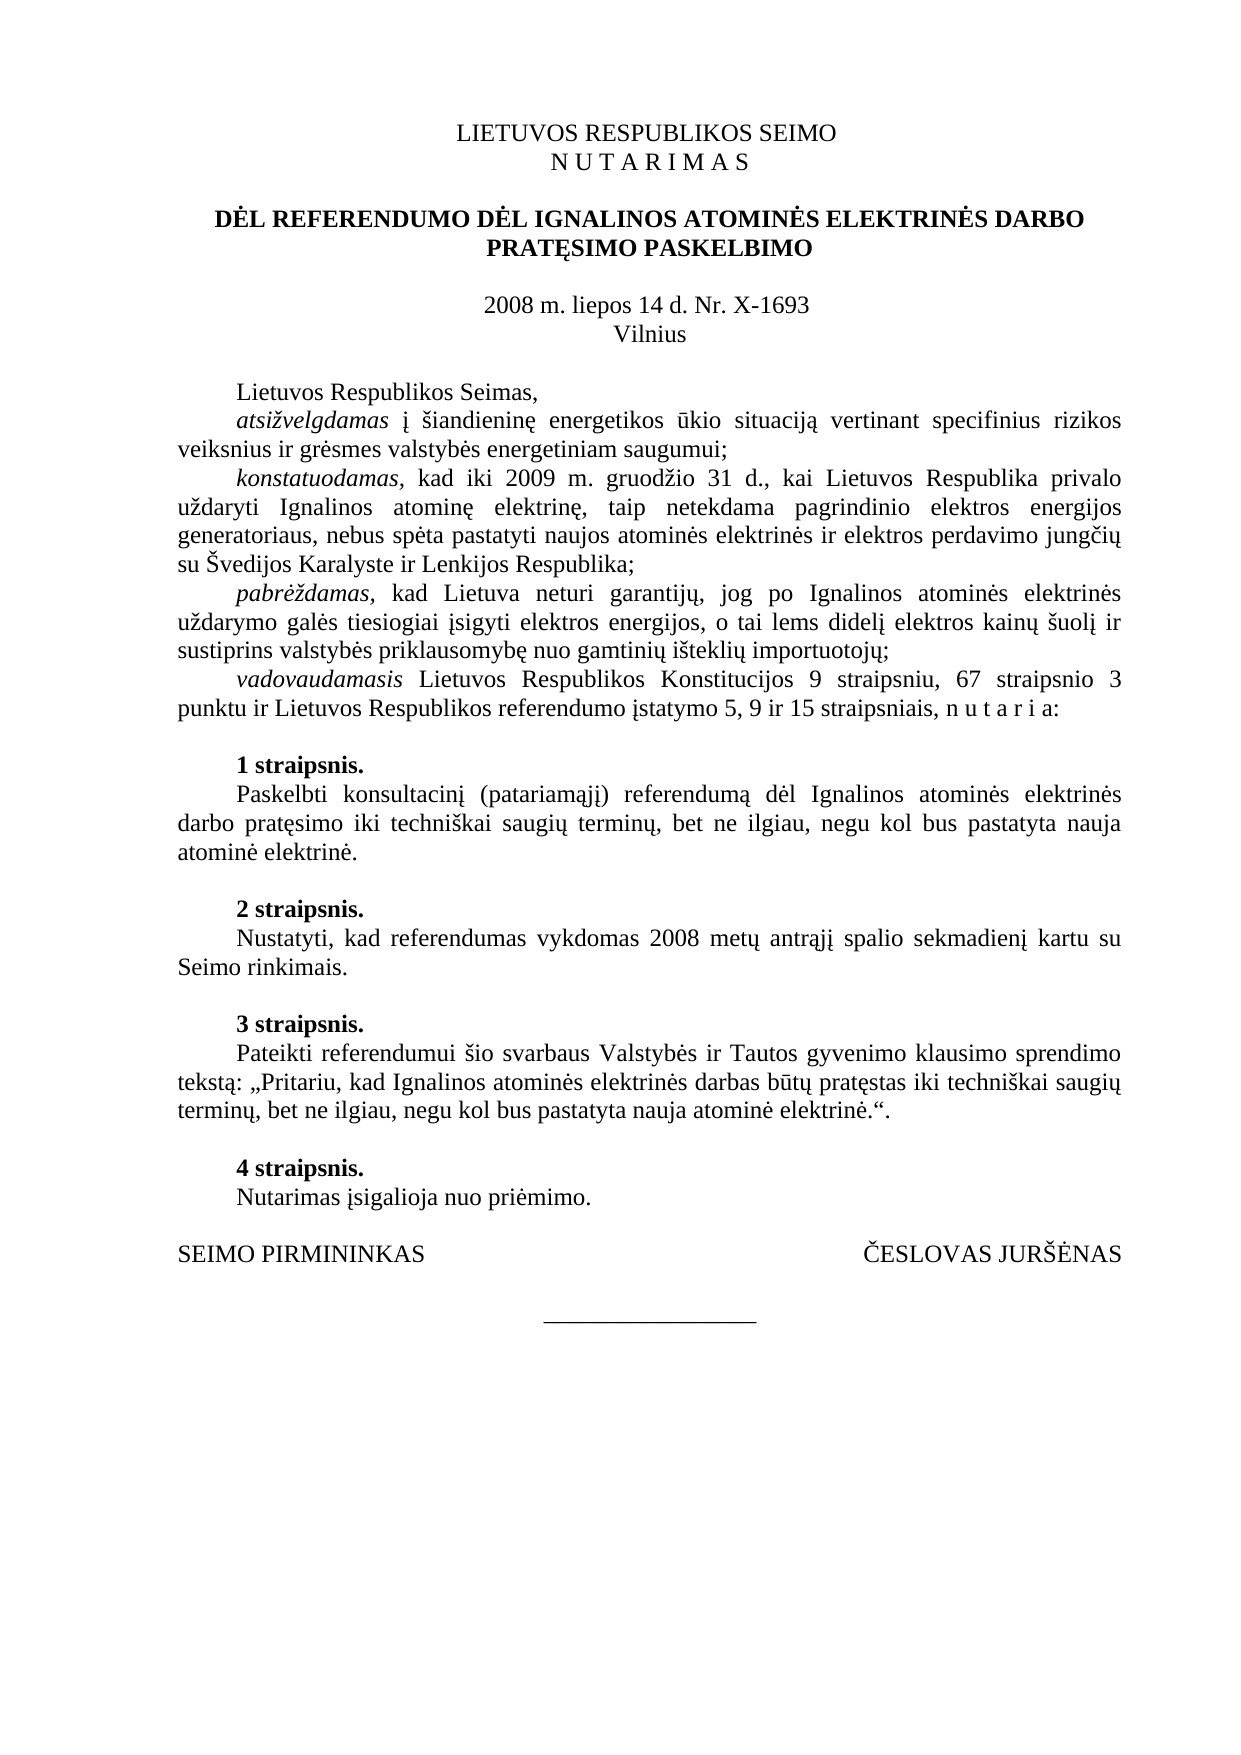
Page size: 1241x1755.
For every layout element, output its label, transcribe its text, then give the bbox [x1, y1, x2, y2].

text DĖL REFERENDUMO DĖL IGNALINOS ATOMINĖS ELEKTRINĖS DARBO PRATĘSIMO PASKELBIMO [177, 204, 1122, 262]
text 3 straipsnis. [177, 1009, 1122, 1038]
text Lietuvos Respublikos Seimas, [177, 377, 1122, 406]
text 1 straipsnis. [177, 751, 1122, 779]
text SEIMO PIRMININKAS ČESLOVAS JURŠĖNAS [177, 1239, 1122, 1268]
text konstatuodamas, kad iki 2009 m. gruodžio 31 d., kai Lietuvos Respublika privalo uždaryti Ignalinos atominę elektrinę, taip netekdama pagrindinio elektros energijos generatoriaus, nebus spėta pastatyti naujos atominės elektrinės ir elektros perdavimo jungčių su Švedijos Karalyste ir Lenkijos Respublika; [177, 463, 1122, 578]
text _________________ [177, 1297, 1122, 1326]
text atsižvelgdamas į šiandieninę energetikos ūkio situaciją vertinant specifinius rizikos veiksnius ir grėsmes valstybės energetiniam saugumui; [177, 406, 1122, 463]
text 2008 m. liepos 14 d. Nr. X-1693 [177, 291, 1122, 319]
text Pateikti referendumui šio svarbaus Valstybės ir Tautos gyvenimo klausimo sprendimo tekstą: „Pritariu, kad Ignalinos atominės elektrinės darbas būtų pratęstas iki techniškai saugių terminų, bet ne ilgiau, negu kol bus pastatyta nauja atominė elektrinė.“. [177, 1038, 1122, 1124]
text Paskelbti konsultacinį (patariamąjį) referendumą dėl Ignalinos atominės elektrinės darbo pratęsimo iki techniškai saugių terminų, bet ne ilgiau, negu kol bus pastatyta nauja atominė elektrinė. [177, 779, 1122, 866]
text Vilnius [177, 319, 1122, 348]
text Nutarimas įsigalioja nuo priėmimo. [177, 1182, 1122, 1211]
text 4 straipsnis. [177, 1153, 1122, 1182]
text Nustatyti, kad referendumas vykdomas 2008 metų antrąjį spalio sekmadienį kartu su Seimo rinkimais. [177, 923, 1122, 981]
text LIETUVOS RESPUBLIKOS SEIMO [177, 118, 1122, 147]
text 2 straipsnis. [177, 894, 1122, 923]
text vadovaudamasis Lietuvos Respublikos Konstitucijos 9 straipsniu, 67 straipsnio 3 punktu ir Lietuvos Respublikos referendumo įstatymo 5, 9 ir 15 straipsniais, nutaria: [177, 664, 1122, 722]
text NUTARIMAS [177, 147, 1122, 176]
text pabrėždamas, kad Lietuva neturi garantijų, jog po Ignalinos atominės elektrinės uždarymo galės tiesiogiai įsigyti elektros energijos, o tai lems didelį elektros kainų šuolį ir sustiprins valstybės priklausomybę nuo gamtinių išteklių importuotojų; [177, 578, 1122, 664]
